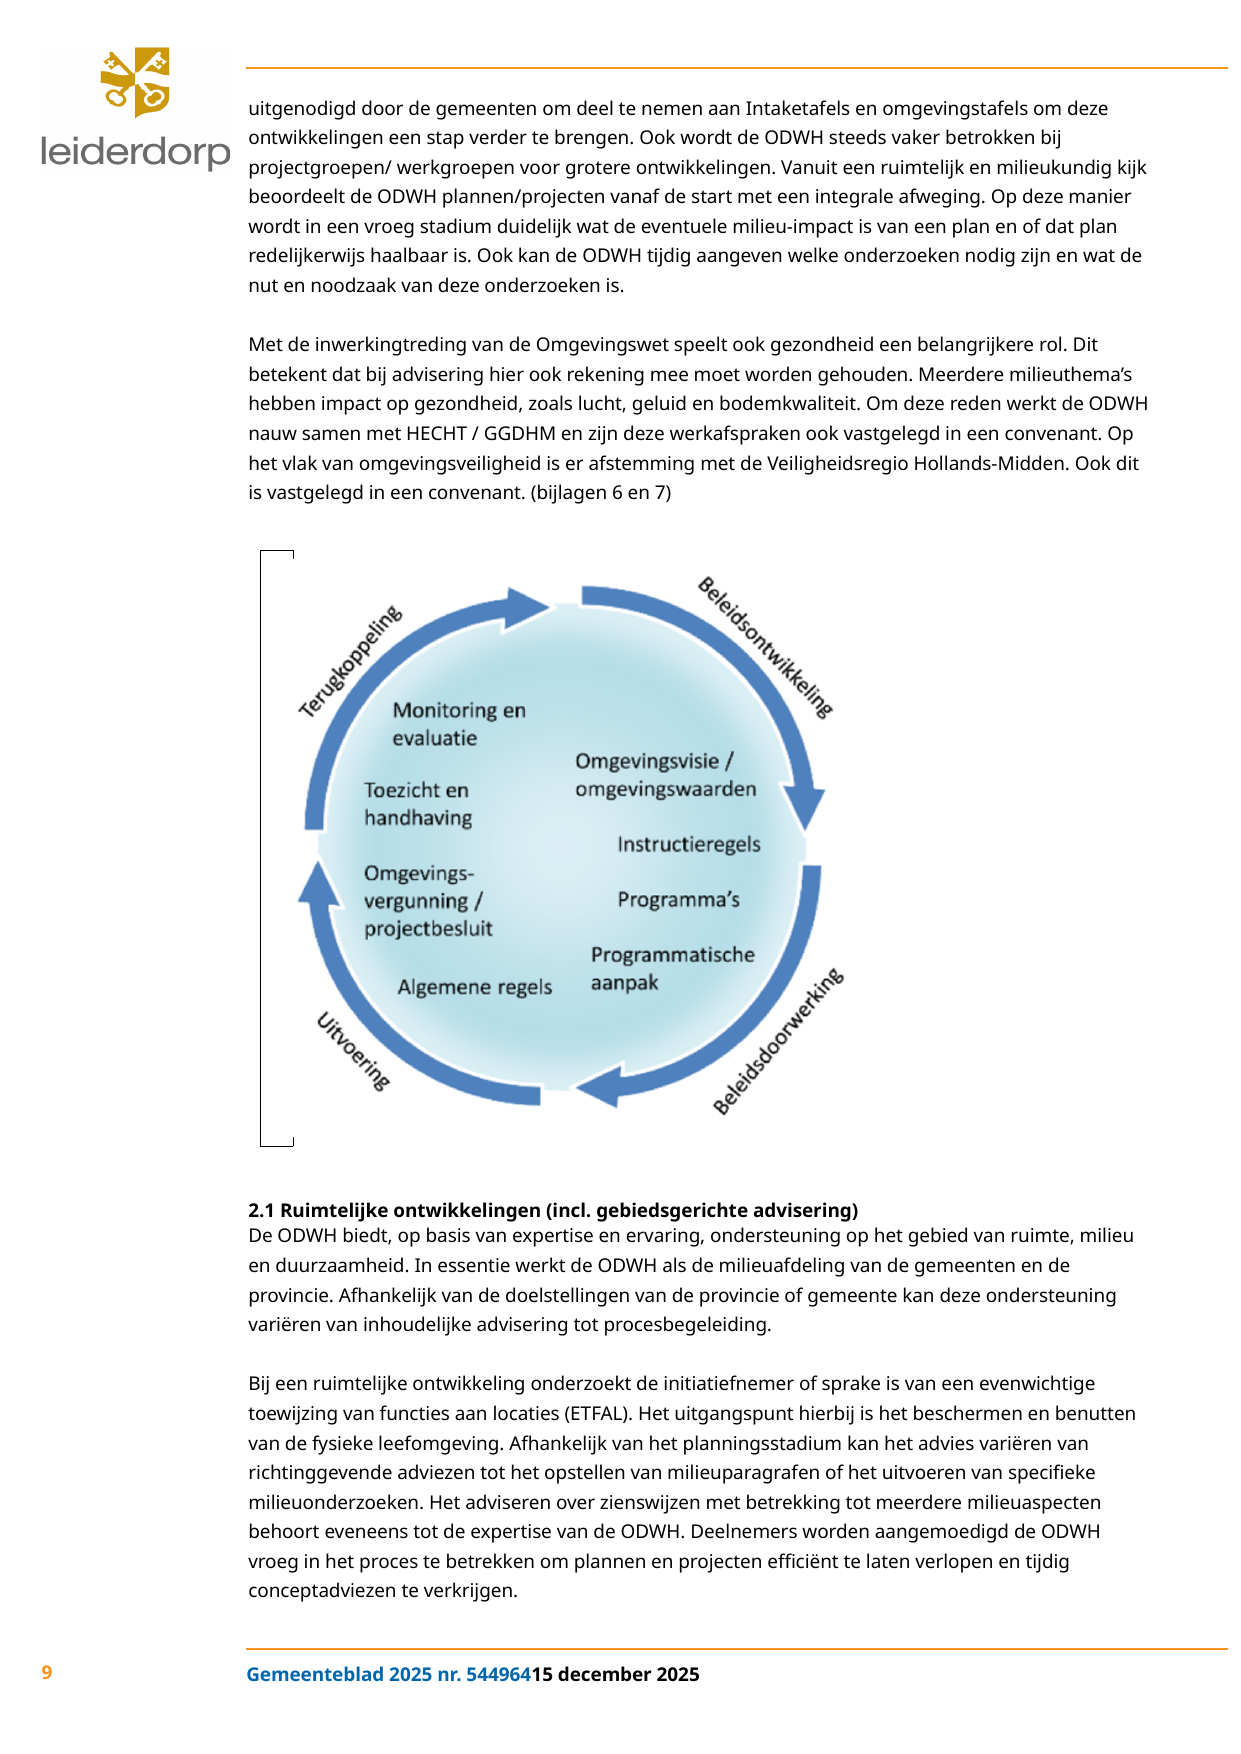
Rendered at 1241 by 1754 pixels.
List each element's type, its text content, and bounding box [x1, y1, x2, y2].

text 2.1 Ruimtelijke ontwikkelingen (incl. gebiedsgerichte advisering) [248, 1197, 1152, 1223]
text Bij een ruimtelijke ontwikkeling onderzoekt de initiatiefnemer of sprake is van een evenwichtige toewijzing van functies aan locaties (ETFAL). Het uitgangspunt hierbij is het beschermen en benutten van de fysieke leefomgeving. Afhankelijk van het planningsstadium kan het advies variëren van richtinggevende adviezen tot het opstellen van milieuparagrafen of het uitvoeren van specifieke milieuonderzoeken. Het adviseren over zienswijzen met betrekking tot meerdere milieuaspecten behoort eveneens tot de expertise van de ODWH. Deelnemers worden aangemoedigd de ODWH vroeg in het proces te betrekken om plannen en projecten efficiënt te laten verlopen en tijdig conceptadviezen te verkrijgen. [248, 1371, 1152, 1603]
text Met de inwerkingtreding van de Omgevingswet speelt ook gezondheid een belangrijkere rol. Dit betekent dat bij advisering hier ook rekening mee moet worden gehouden. Meerdere milieuthema’s hebben impact op gezondheid, zoals lucht, geluid en bodemkwaliteit. Om deze reden werkt de ODWH nauw samen met HECHT / GGDHM en zijn deze werkafspraken ook vastgelegd in een convenant. Op het vlak van omgevingsveiligheid is er afstemming met de Veiligheidsregio Hollands-Midden. Ook dit is vastgelegd in een convenant. (bijlagen 6 en 7) [248, 331, 1152, 505]
picture [268, 559, 860, 1137]
text De ODWH biedt, op basis van expertise en ervaring, ondersteuning op het gebied van ruimte, milieu en duurzaamheid. In essentie werkt de ODWH als de milieuafdeling van de gemeenten en de provincie. Afhankelijk van de doelstellingen van de provincie of gemeente kan deze ondersteuning variëren van inhoudelijke advisering tot procesbegeleiding. [248, 1223, 1152, 1337]
picture [41, 47, 231, 172]
text uitgenodigd door de gemeenten om deel te nemen aan Intaketafels en omgevingstafels om deze ontwikkelingen een stap verder te brengen. Ook wordt de ODWH steeds vaker betrokken bij projectgroepen/ werkgroepen voor grotere ontwikkelingen. Vanuit een ruimtelijk en milieukundig kijk beoordeelt de ODWH plannen/projecten vanaf de start met een integrale afweging. Op deze manier wordt in een vroeg stadium duidelijk wat de eventuele milieu-impact is van een plan en of dat plan redelijkerwijs haalbaar is. Ook kan de ODWH tijdig aangeven welke onderzoeken nodig zijn en wat de nut en noodzaak van deze onderzoeken is. [248, 95, 1152, 298]
